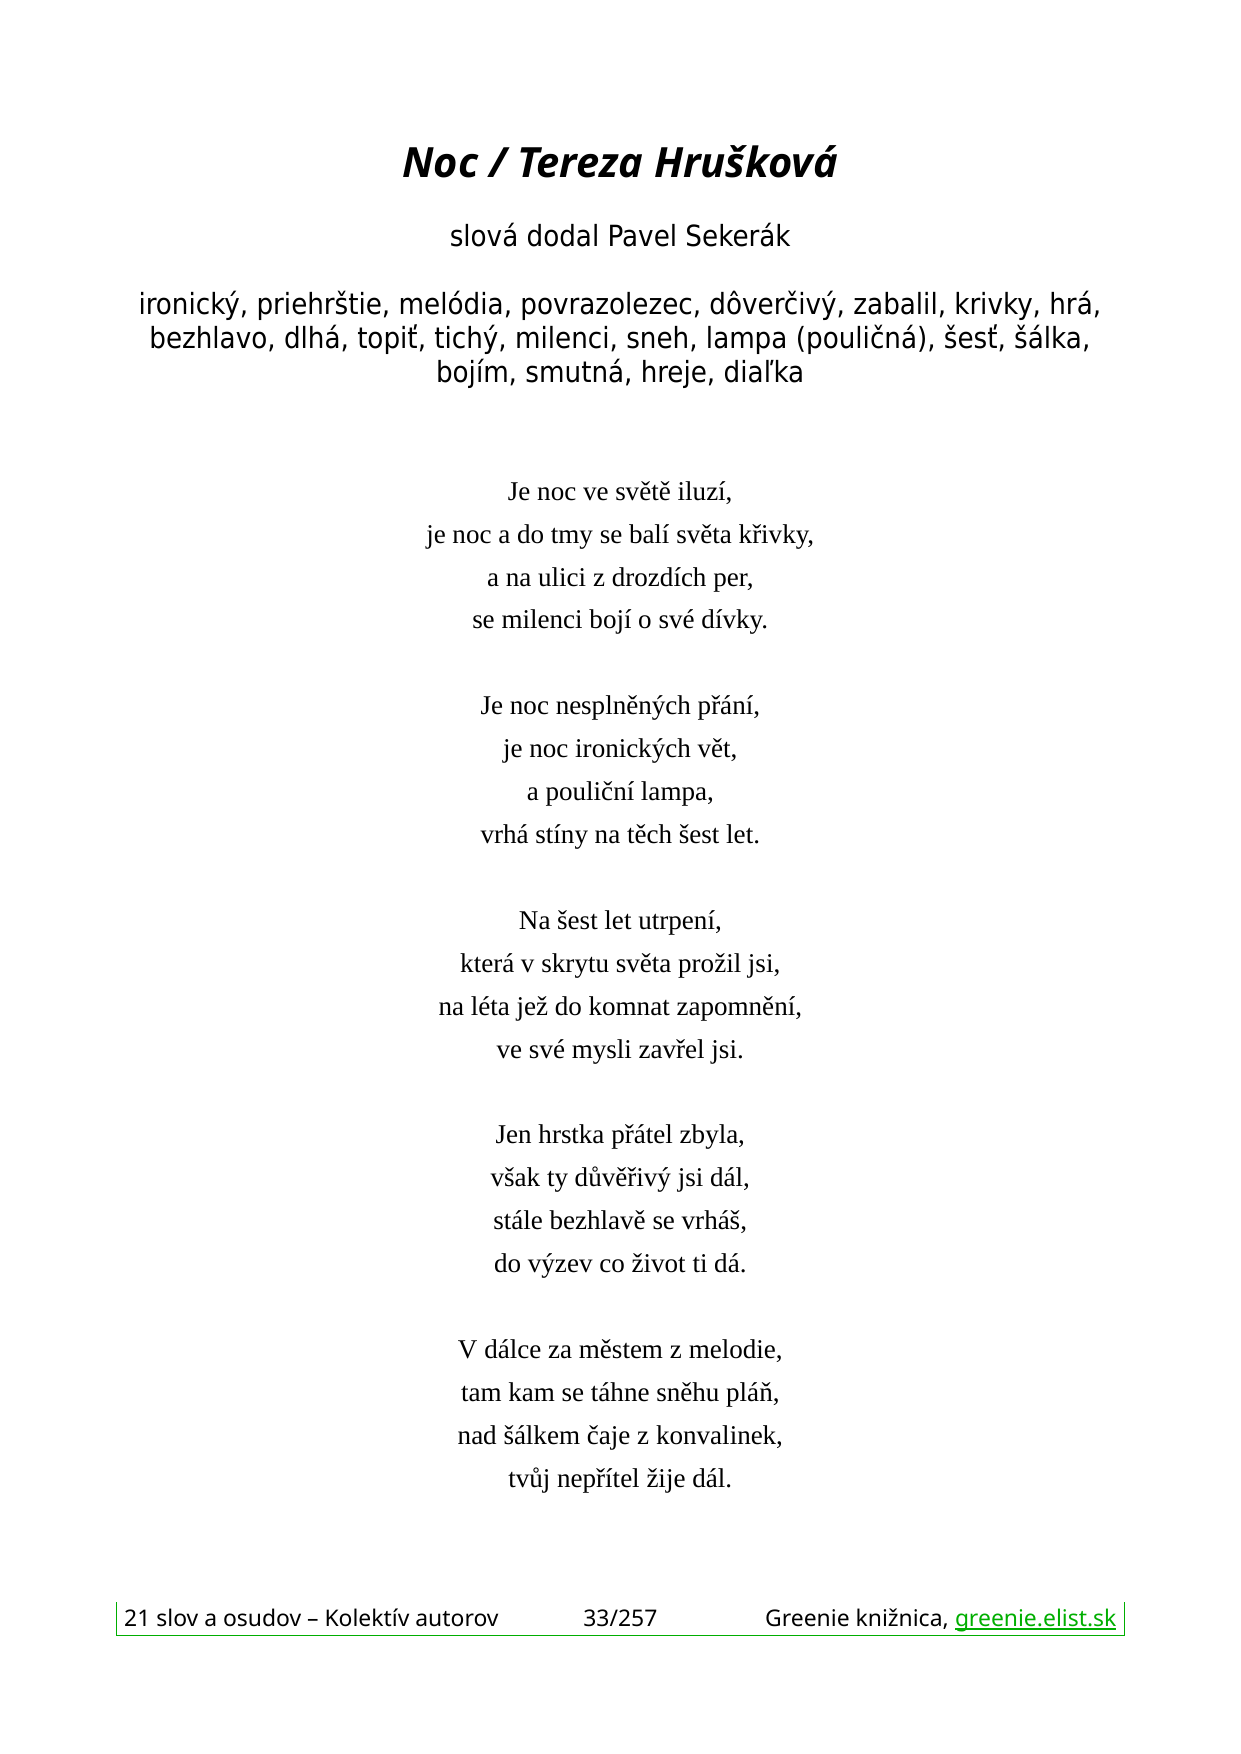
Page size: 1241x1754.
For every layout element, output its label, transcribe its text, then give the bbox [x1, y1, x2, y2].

text tam kam se táhne sněhu pláň, [118, 1376, 1122, 1407]
text a pouliční lampa, [118, 775, 1122, 806]
text je noc a do tmy se balí světa křivky, [118, 518, 1122, 549]
text však ty důvěřivý jsi dál, [118, 1161, 1122, 1193]
text ve své mysli zavřel jsi. [118, 1033, 1122, 1064]
text Na šest let utrpení, [118, 904, 1122, 935]
text se milenci bojí o své dívky. [118, 603, 1122, 635]
text ironický, priehrštie, melódia, povrazolezec, dôverčivý, zabalil, krivky, hrá, bezhlavo, dlhá, topiť, tichý, milenci, sneh, lampa (pouličná), šesť, šálka, bojím, smutná, hreje, diaľka [118, 287, 1122, 389]
text která v skrytu světa prožil jsi, [118, 947, 1122, 978]
text na léta jež do komnat zapomnění, [118, 990, 1122, 1021]
text tvůj nepřítel žije dál. [118, 1462, 1122, 1493]
subtitle Noc / Tereza Hrušková [118, 133, 1122, 190]
text stále bezhlavě se vrháš, [118, 1204, 1122, 1236]
text a na ulici z drozdích per, [118, 561, 1122, 592]
text nad šálkem čaje z konvalinek, [118, 1419, 1122, 1450]
text Je noc nesplněných přání, [118, 689, 1122, 721]
text Je noc ve světě iluzí, [118, 475, 1122, 506]
text do výzev co život ti dá. [118, 1247, 1122, 1278]
text V dálce za městem z melodie, [118, 1333, 1122, 1364]
text je noc ironických vět, [118, 732, 1122, 763]
text slová dodal Pavel Sekerák [118, 219, 1122, 253]
text vrhá stíny na těch šest let. [118, 818, 1122, 849]
text Jen hrstka přátel zbyla, [118, 1118, 1122, 1150]
